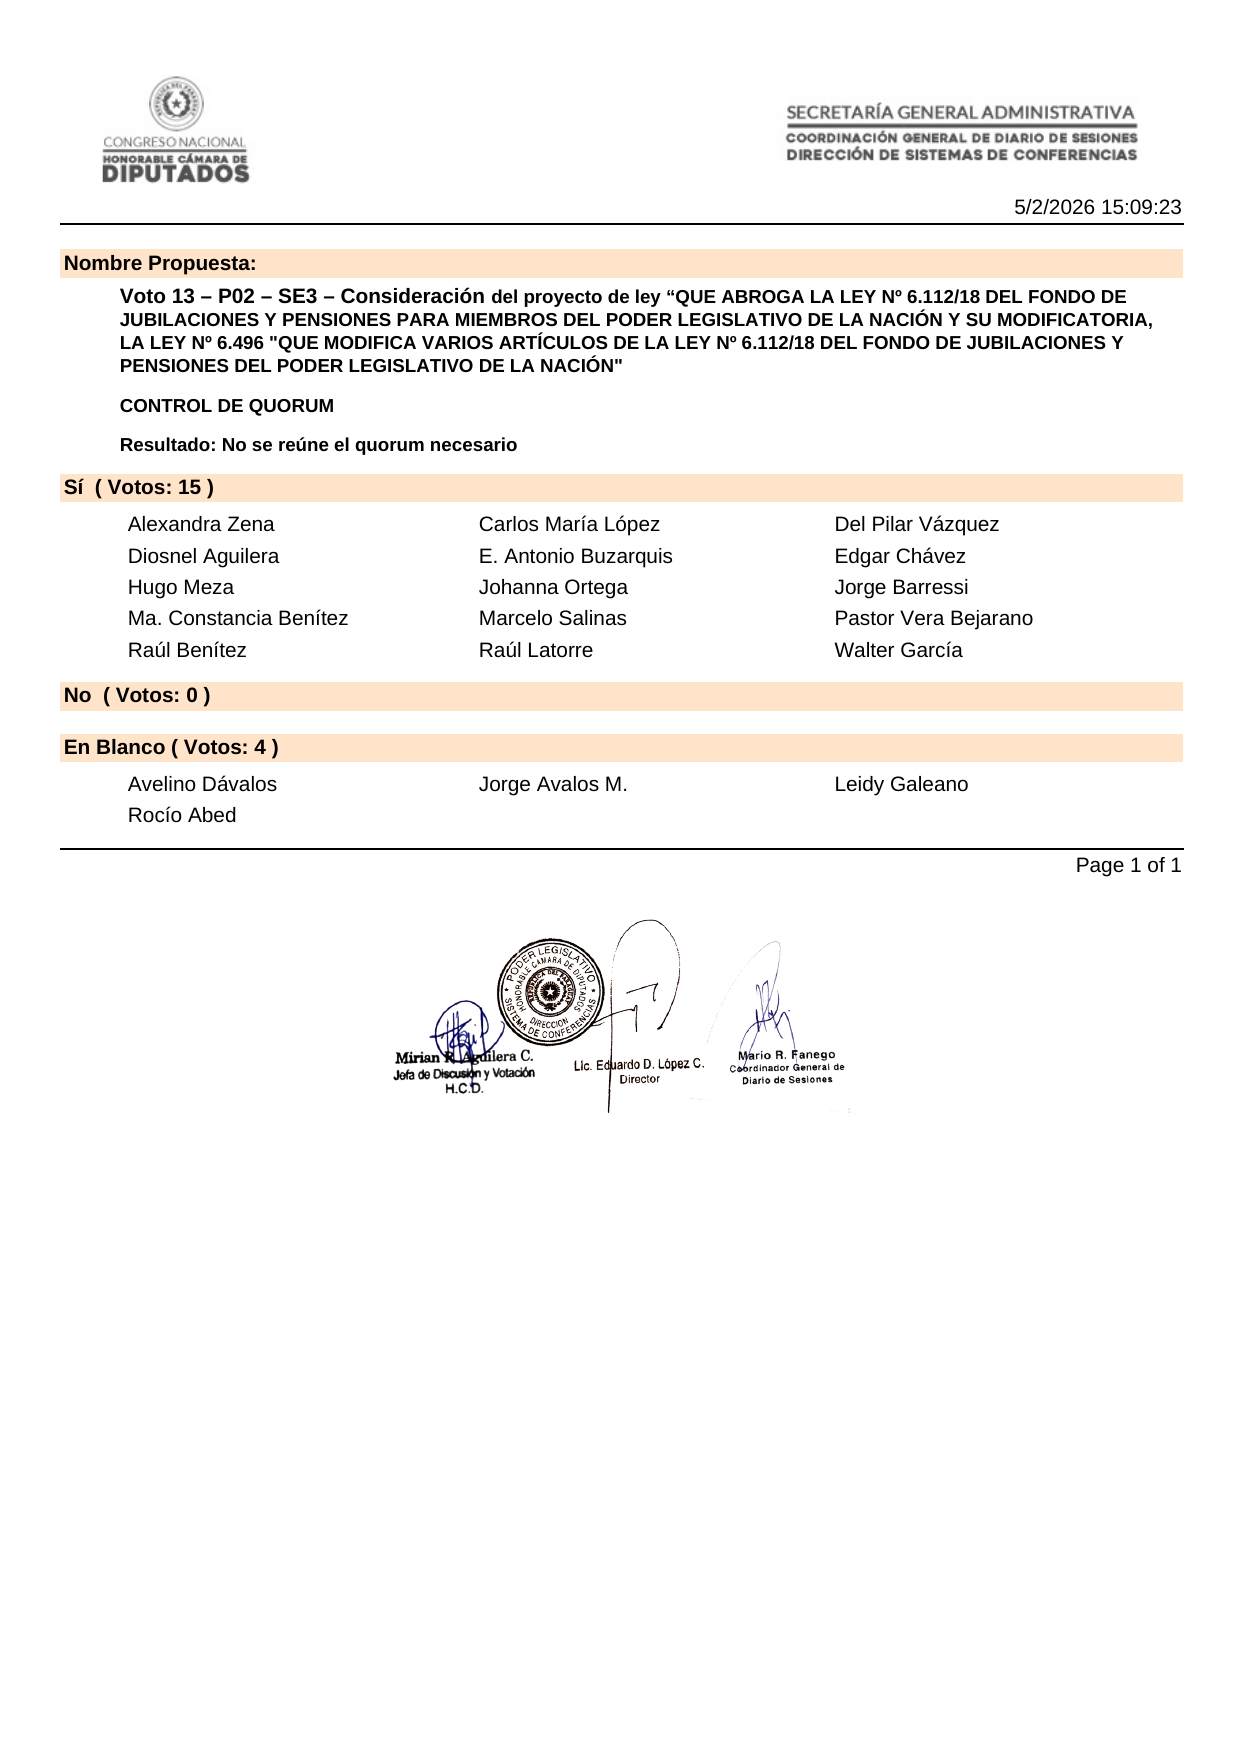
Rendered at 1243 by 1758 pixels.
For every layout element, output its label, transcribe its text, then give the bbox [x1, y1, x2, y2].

table_cell [60, 228, 1183, 249]
table_cell [1184, 511, 1189, 539]
table_cell Raúl Benítez [125, 636, 462, 665]
table_cell Alexandra Zena [125, 511, 462, 539]
table_cell [1184, 762, 1189, 771]
table_cell Diosnel Aguilera [125, 543, 462, 571]
table_cell [815, 771, 831, 847]
table_cell Johanna Ortega [476, 574, 815, 602]
table_cell Nombre Propuesta: [60, 249, 1183, 278]
table_cell Ma. Constancia Benítez [125, 605, 462, 634]
table_cell [476, 799, 815, 847]
table_cell Rocío Abed [125, 802, 462, 830]
table_cell [476, 665, 815, 682]
table_header [1184, 189, 1189, 223]
table_cell [1184, 605, 1189, 634]
table_cell [1184, 830, 1189, 847]
table_cell Carlos María López [476, 511, 815, 539]
table_cell [60, 771, 124, 847]
table_cell [60, 711, 1183, 733]
table_cell Voto 13 – P02 – SE3 – Consideración del proyecto de ley “QUE ABROGA LA LEY Nº 6.112/18 DEL FONDO DE JUBILACIONES Y PENSIONES PARA MIEMBROS DEL PODER LEGISLATIVO DE LA NACIÓN Y SU MODIFICATORIA, LA LEY Nº 6.496 "QUE MODIFICA VARIOS ARTÍCULOS DE LA LEY Nº 6.112/18 DEL FONDO DE JUBILACIONES Y PENSIONES DEL PODER LEGISLATIVO DE LA NACIÓN" CONTROL DE QUORUM Resultado: No se reúne el quorum necesario [118, 284, 1178, 474]
table_cell Marcelo Salinas [476, 605, 815, 634]
table_cell [60, 762, 1183, 771]
table_cell No ( Votos: 0 ) [60, 682, 1183, 711]
table_cell Jorge Barressi [831, 574, 1168, 602]
table_cell [831, 799, 1168, 847]
table_cell Hugo Meza [125, 574, 462, 602]
table_cell Leidy Galeano [831, 771, 1168, 799]
table_cell Pastor Vera Bejarano [831, 605, 1168, 634]
table_cell [1184, 711, 1189, 733]
table_cell Raúl Latorre [476, 636, 815, 665]
table_cell Jorge Avalos M. [476, 771, 815, 799]
table_cell [125, 665, 462, 682]
table_cell [1184, 503, 1189, 511]
table_cell [1184, 249, 1189, 278]
table_cell [1184, 734, 1189, 762]
table_cell [1184, 682, 1189, 711]
table_cell [1184, 771, 1189, 799]
table_cell Edgar Chávez [831, 543, 1168, 571]
table_cell [125, 830, 462, 847]
table_cell [1184, 636, 1189, 665]
table_cell Del Pilar Vázquez [831, 511, 1168, 539]
table_cell [1184, 474, 1189, 502]
table_cell [1168, 511, 1183, 682]
table_cell [60, 278, 1183, 283]
table_cell En Blanco ( Votos: 4 ) [60, 734, 1183, 762]
table_cell [1184, 852, 1189, 886]
table_cell [1178, 284, 1189, 474]
table_cell [1168, 771, 1183, 847]
table_header 5/2/2026 15:09:23 [649, 189, 1183, 223]
table_cell [462, 771, 476, 847]
table_cell [1184, 802, 1189, 830]
table_cell [831, 665, 1168, 682]
table_cell [1184, 665, 1189, 682]
table_cell Page 1 of 1 [827, 852, 1183, 886]
table_cell [60, 852, 827, 886]
table_cell [815, 511, 831, 682]
table_cell [1184, 574, 1189, 602]
table_cell [60, 511, 124, 682]
table_cell Avelino Dávalos [125, 771, 462, 799]
table_cell [462, 511, 476, 682]
table_cell Walter García [831, 636, 1168, 665]
table_cell [60, 503, 1183, 511]
table_cell Sí ( Votos: 15 ) [60, 474, 1183, 502]
table_header [60, 189, 649, 223]
table_cell [1184, 543, 1189, 571]
table_cell [60, 284, 118, 474]
table_cell E. Antonio Buzarquis [476, 543, 815, 571]
table_cell [1184, 228, 1189, 249]
